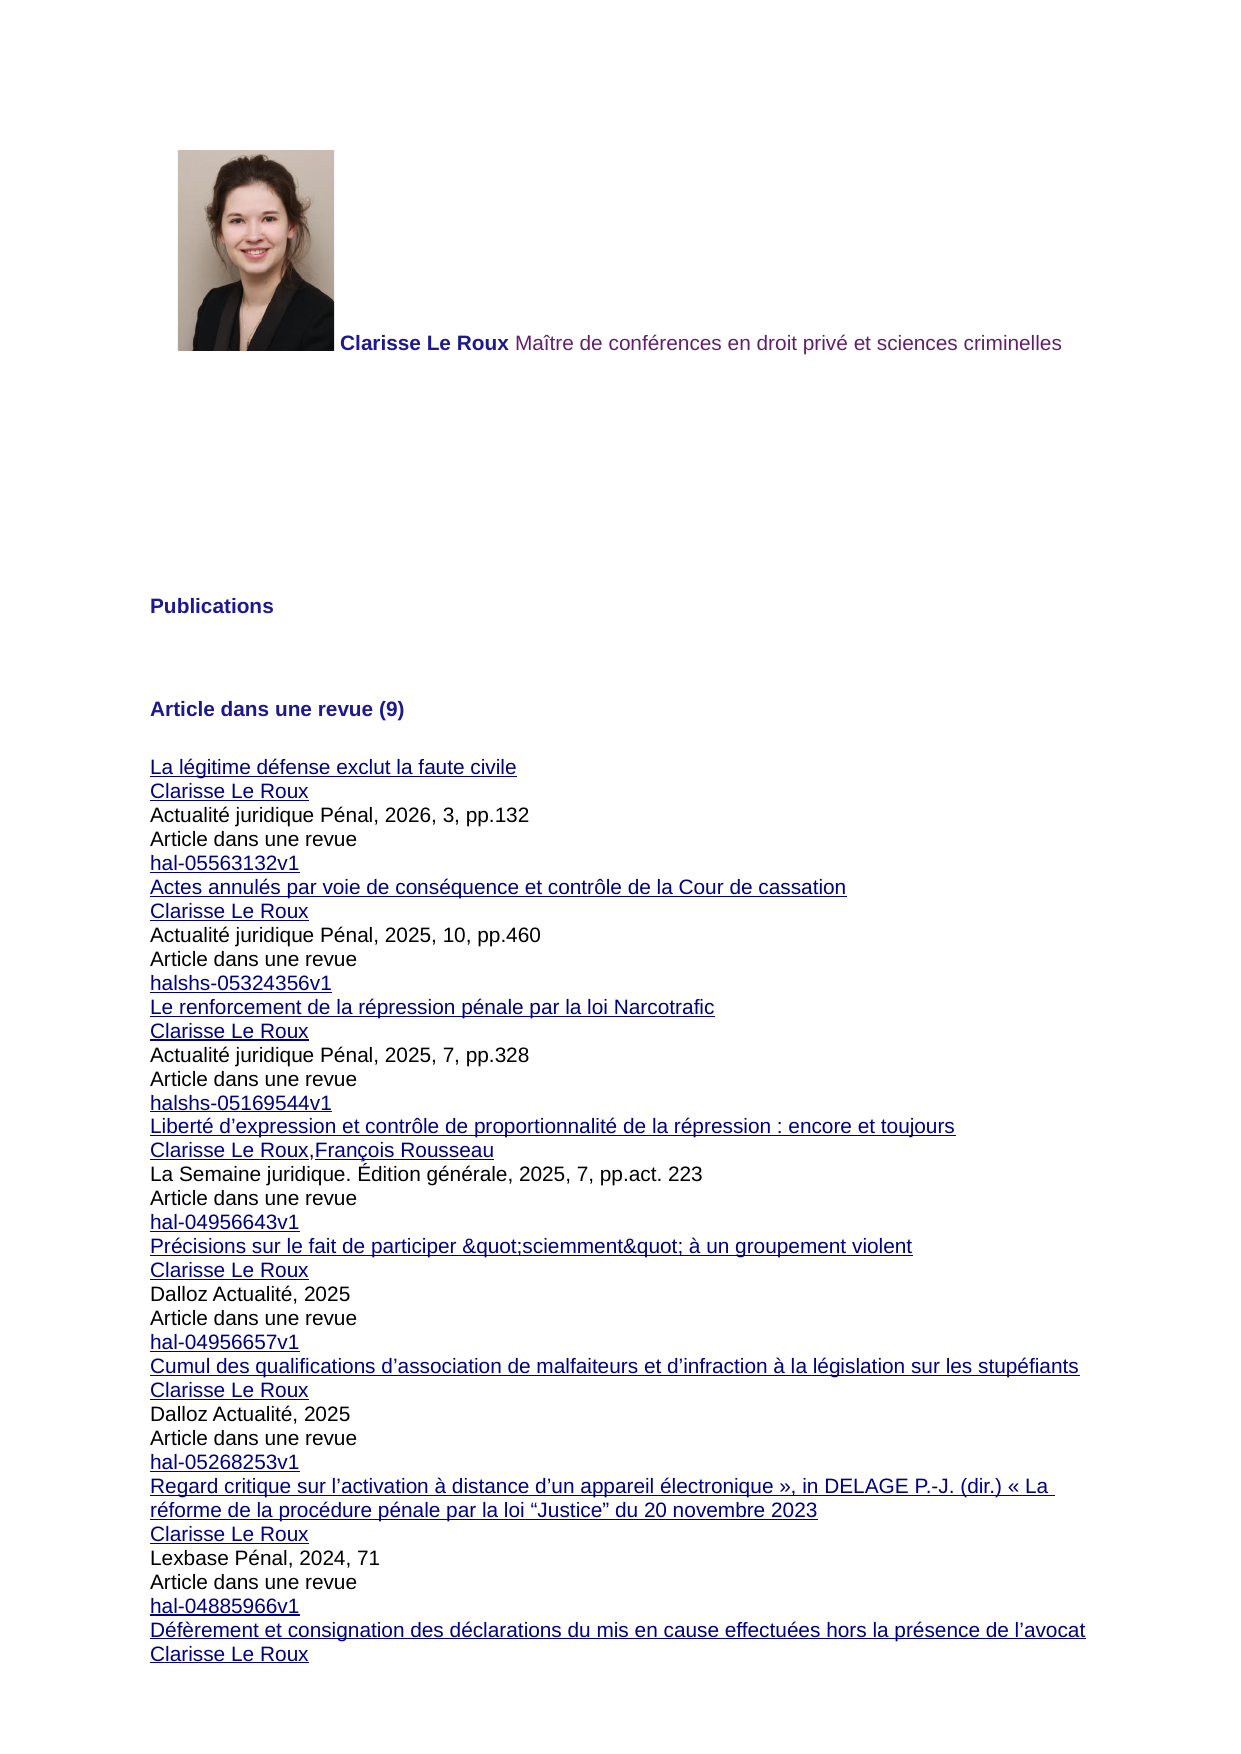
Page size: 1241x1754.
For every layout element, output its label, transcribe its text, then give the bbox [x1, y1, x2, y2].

table_cell Précisions sur le fait de participer &quot;sciemment&quot; à un groupement violent Clarisse Le Roux Dalloz Actualité, 2025 Article dans une revue hal-04956657v1 [150, 1234, 1090, 1354]
subtitle Article dans une revue (9) [150, 697, 1090, 721]
subtitle Publications [150, 593, 1090, 617]
table_cell Cumul des qualifications d’association de malfaiteurs et d’infraction à la législation sur les stupéfiants Clarisse Le Roux Dalloz Actualité, 2025 Article dans une revue hal-05268253v1 [150, 1354, 1090, 1474]
subtitle Clarisse Le Roux Maître de conférences en droit privé et sciences criminelles [150, 150, 1090, 355]
table_cell Le renforcement de la répression pénale par la loi Narcotrafic Clarisse Le Roux Actualité juridique Pénal, 2025, 7, pp.328 Article dans une revue halshs-05169544v1 [150, 995, 1090, 1114]
picture [177, 150, 335, 351]
table_cell Actes annulés par voie de conséquence et contrôle de la Cour de cassation Clarisse Le Roux Actualité juridique Pénal, 2025, 10, pp.460 Article dans une revue halshs-05324356v1 [150, 875, 1090, 994]
table_cell Regard critique sur l’activation à distance d’un appareil électronique », in DELAGE P.-J. (dir.) « La réforme de la procédure pénale par la loi “Justice” du 20 novembre 2023 Clarisse Le Roux Lexbase Pénal, 2024, 71 Article dans une revue hal-04885966v1 [150, 1474, 1090, 1617]
table_cell Défèrement et consignation des déclarations du mis en cause effectuées hors la présence de l’avocat Clarisse Le Roux [150, 1618, 1090, 1665]
table_header La légitime défense exclut la faute civile Clarisse Le Roux Actualité juridique Pénal, 2026, 3, pp.132 Article dans une revue hal-05563132v1 [150, 755, 1090, 875]
table_cell Liberté d’expression et contrôle de proportionnalité de la répression : encore et toujours Clarisse Le Roux,François Rousseau La Semaine juridique. Édition générale, 2025, 7, pp.act. 223 Article dans une revue hal-04956643v1 [150, 1114, 1090, 1234]
